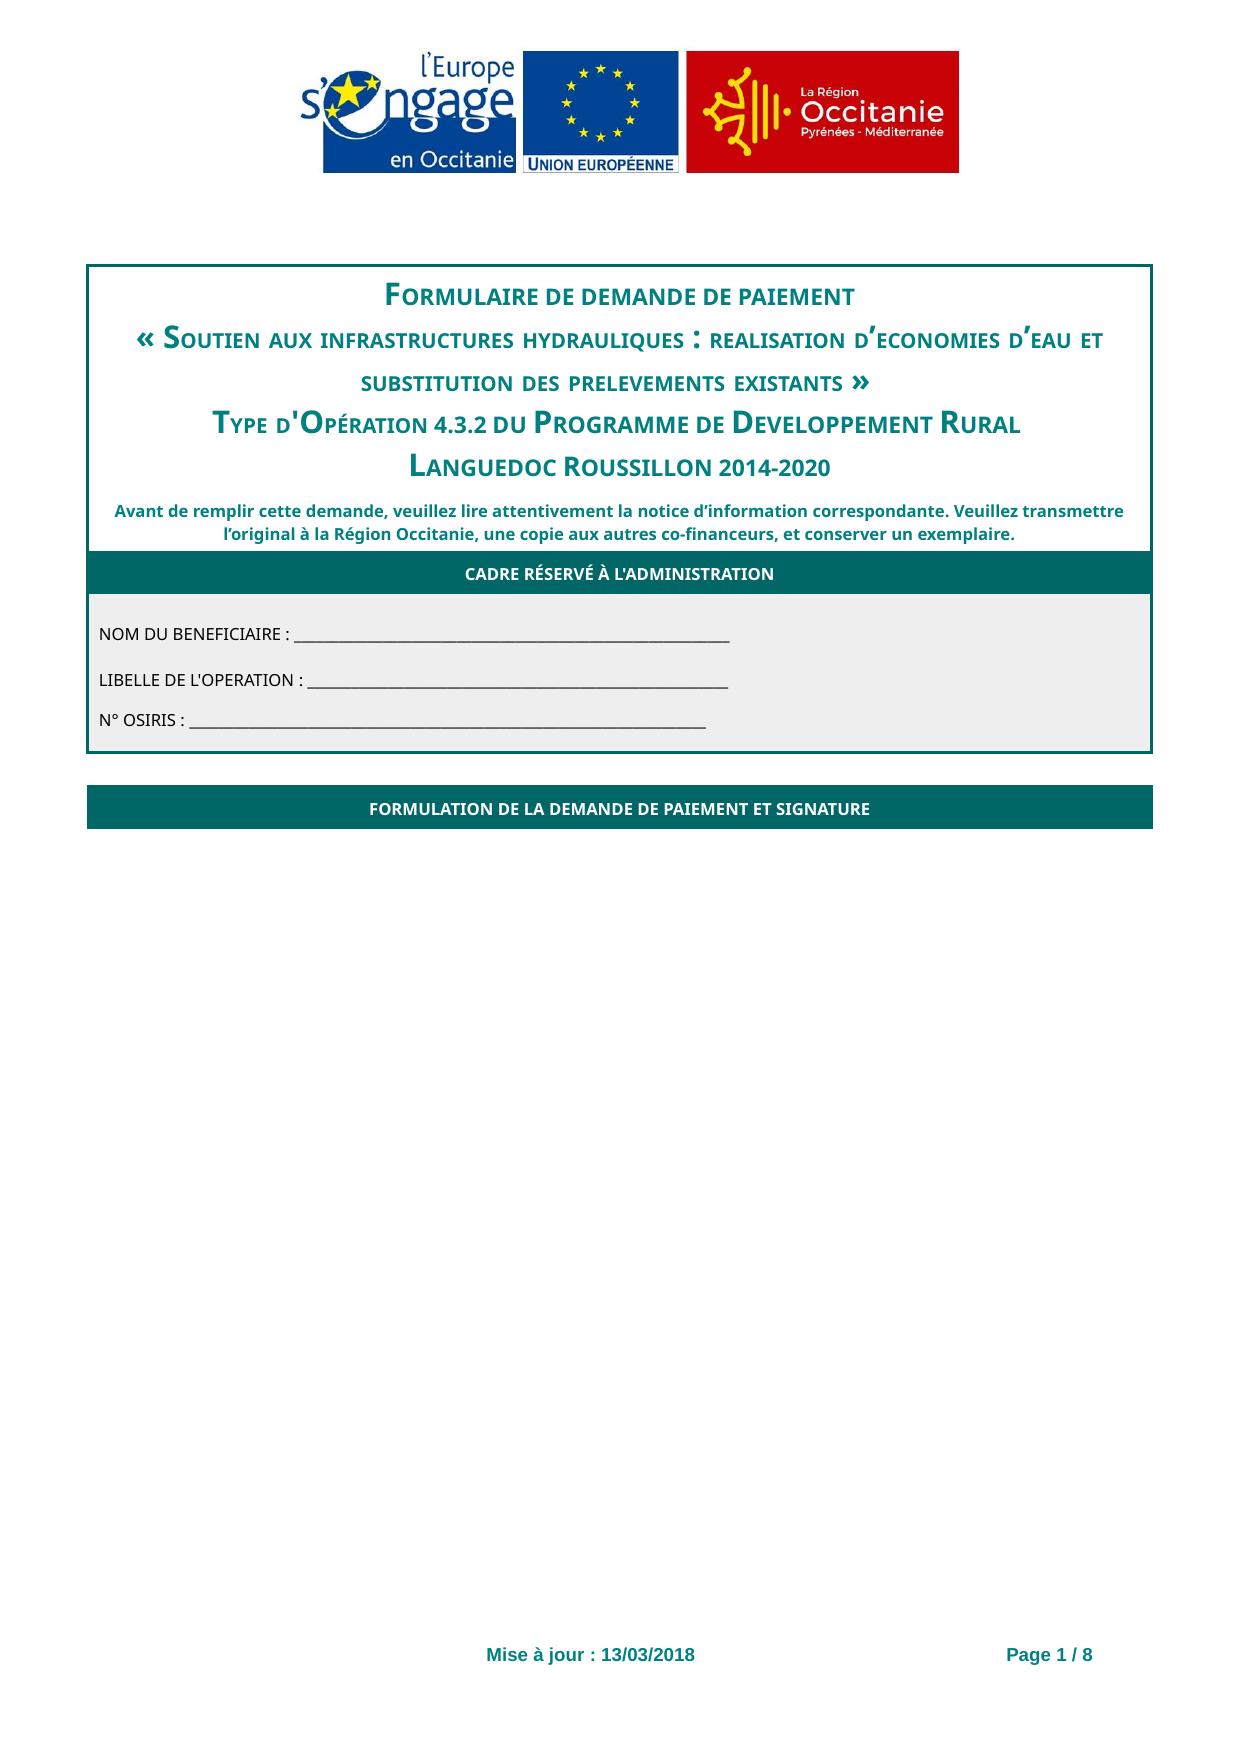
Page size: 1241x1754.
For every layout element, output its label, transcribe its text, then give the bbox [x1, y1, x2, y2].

table_header FORMULATION DE LA DEMANDE DE PAIEMENT et SIGNATURE [90, 789, 1149, 826]
picture [295, 46, 961, 176]
table_header FORMULAIRE DE DEMANDE DE PAIEMENT « Soutien aux infrastructures hydrauliques : realisation d’economies d’eau et substitution des prelevements existants » Type d'Opération 4.3.2 DU PROGRAMME DE DEVELOPPEMENT RURAL LANGUEDOC ROUSSILLON 2014-2020 Avant de remplir cette demande, veuillez lire attentivement la notice d’information correspondante. Veuillez transmettre l’original à la Région Occitanie, une copie aux autres co-financeurs, et conserver un exemplaire. [89, 267, 1150, 551]
table_cell Cadre réservé à l'administration [89, 554, 1150, 591]
table_cell NOM DU BENEFICIAIRE : ___________________________________________________________ LIBELLE DE L'OPERATION : _________________________________________________________ N° OSIRIS : ______________________________________________________________________ [89, 594, 1150, 751]
